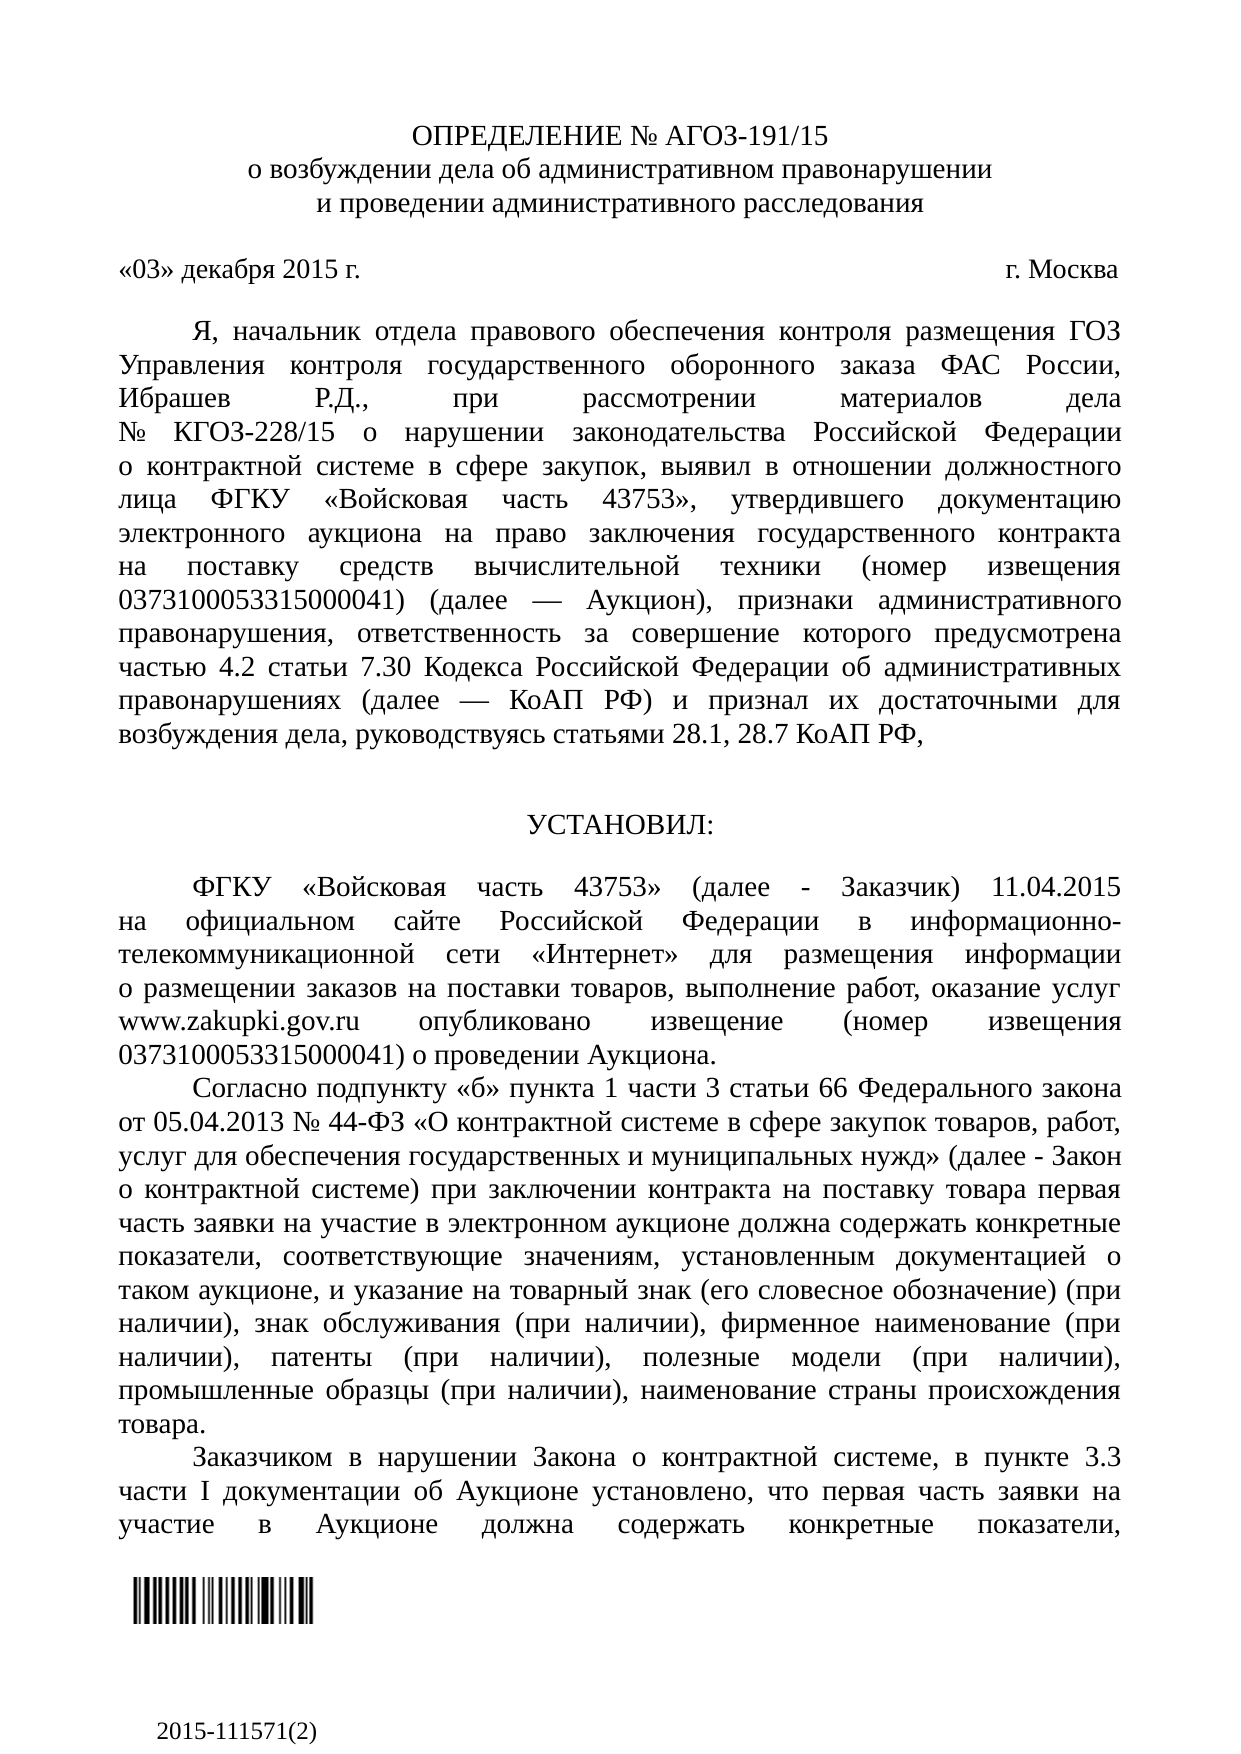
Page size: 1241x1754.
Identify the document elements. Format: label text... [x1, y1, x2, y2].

text Я, начальник отдела правового обеспечения контроля размещения ГОЗ Управления контроля государственного оборонного заказа ФАС России, Ибрашев Р.Д., при рассмотрении материалов дела № КГОЗ-228/15 о нарушении законодательства Российской Федерации о контрактной системе в сфере закупок, выявил в отношении должностного лица ФГКУ «Войсковая часть 43753», утвердившего документацию электронного аукциона на право заключения государственного контракта на поставку средств вычислительной техники (номер извещения 0373100053315000041) (далее — Аукцион), признаки административного правонарушения, ответственность за совершение которого предусмотрена частью 4.2 статьи 7.30 Кодекса Российской Федерации об административных правонарушениях (далее — КоАП РФ) и признал их достаточными для возбуждения дела, руководствуясь статьями 28.1, 28.7 КоАП РФ, [118, 313, 1122, 749]
text ОПРЕДЕЛЕНИЕ № АГОЗ-191/15 [118, 118, 1122, 152]
text Заказчиком в нарушении Закона о контрактной системе, в пункте 3.3 части I документации об Аукционе установлено, что первая часть заявки на участие в Аукционе должна содержать конкретные показатели, [118, 1439, 1122, 1540]
text ФГКУ «Войсковая часть 43753» (далее - Заказчик) 11.04.2015 на официальном сайте Российской Федерации в информационно-телекоммуникационной сети «Интернет» для размещения информации о размещении заказов на поставки товаров, выполнение работ, оказание услуг www.zakupki.gov.ru опубликовано извещение (номер извещения 0373100053315000041) о проведении Аукциона. [118, 869, 1122, 1071]
text УСТАНОВИЛ: [118, 807, 1122, 841]
picture [118, 1577, 331, 1624]
text «03» декабря 2015 г. г. Москва [118, 252, 1122, 285]
text о возбуждении дела об административном правонарушении [118, 152, 1122, 185]
text и проведении административного расследования [118, 185, 1122, 219]
text Согласно подпункту «б» пункта 1 части 3 статьи 66 Федерального закона от 05.04.2013 № 44-ФЗ «О контрактной системе в сфере закупок товаров, работ, услуг для обеспечения государственных и муниципальных нужд» (далее - Закон о контрактной системе) при заключении контракта на поставку товара первая часть заявки на участие в электронном аукционе должна содержать конкретные показатели, соответствующие значениям, установленным документацией о таком аукционе, и указание на товарный знак (его словесное обозначение) (при наличии), знак обслуживания (при наличии), фирменное наименование (при наличии), патенты (при наличии), полезные модели (при наличии), промышленные образцы (при наличии), наименование страны происхождения товара. [118, 1071, 1122, 1439]
